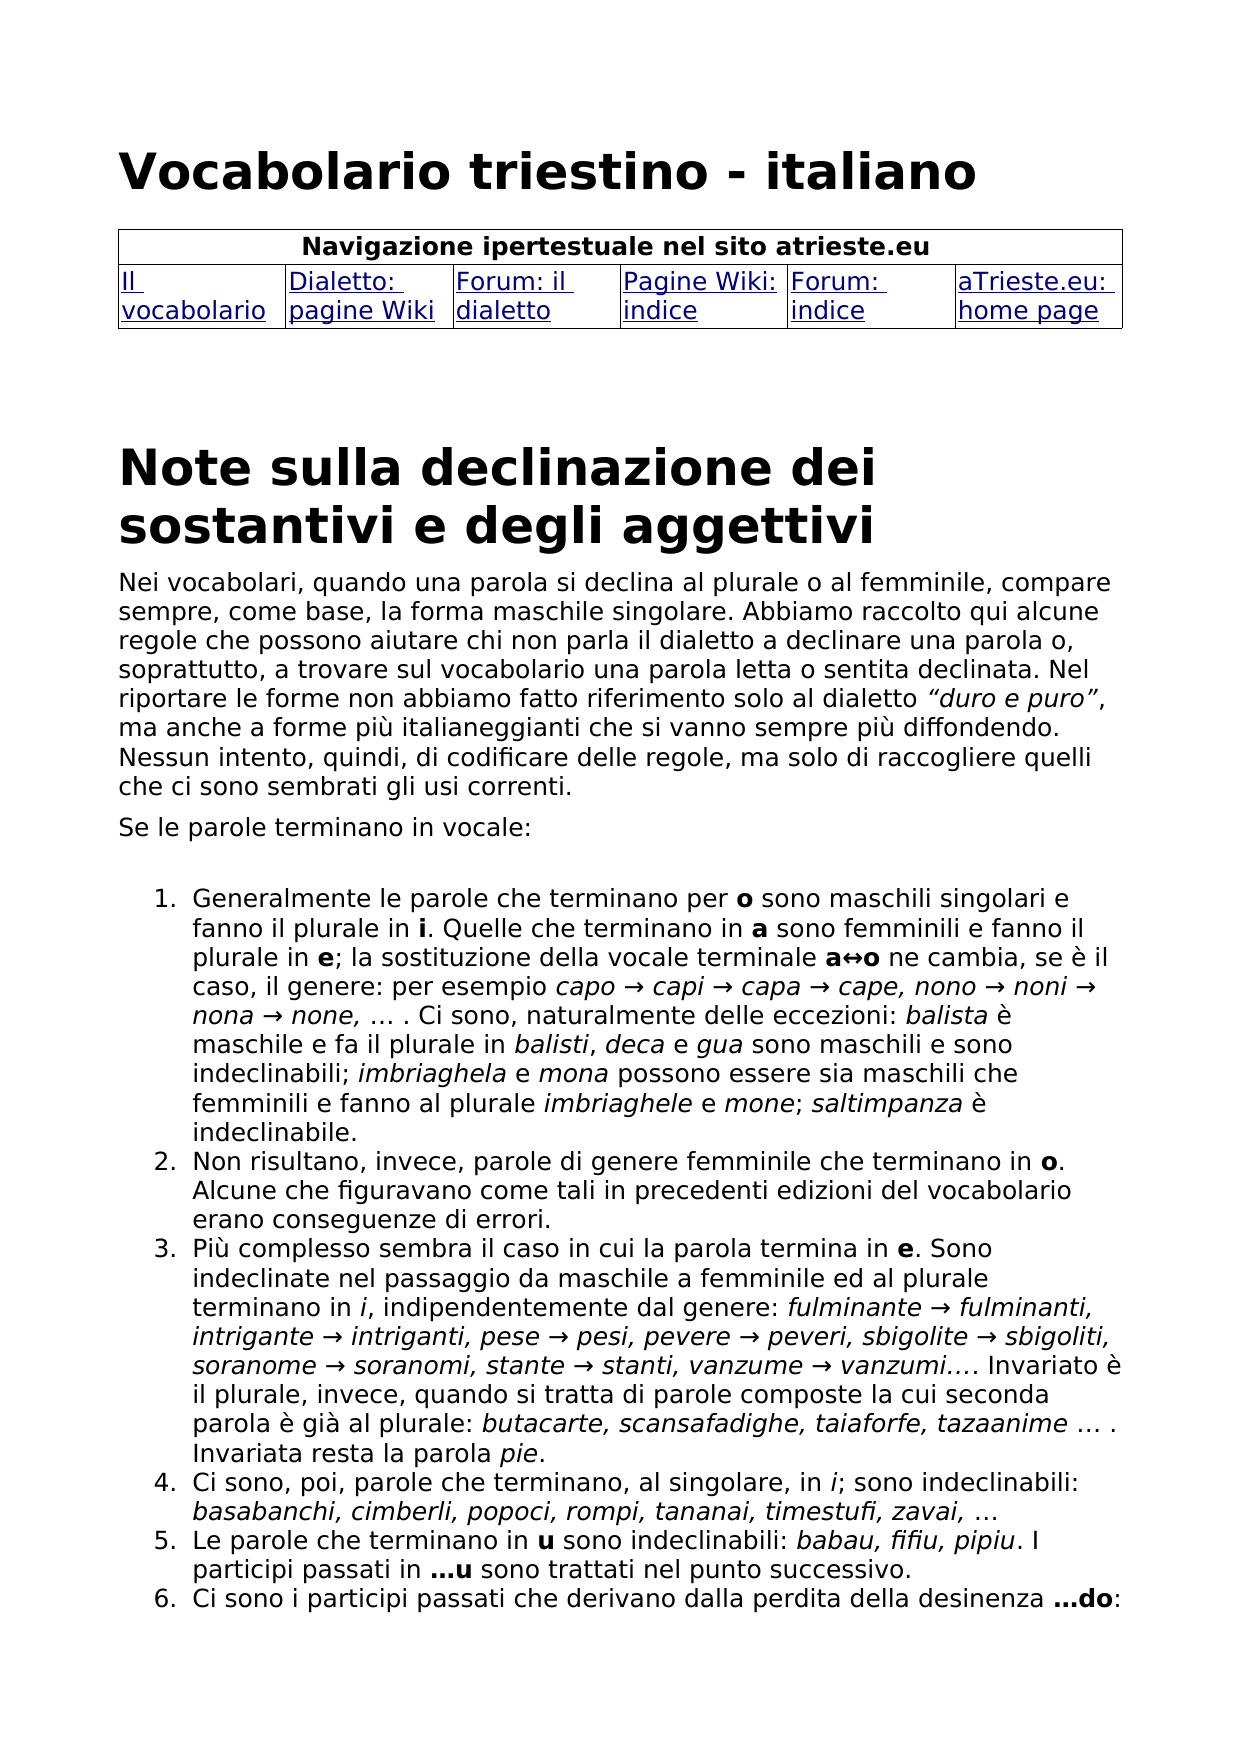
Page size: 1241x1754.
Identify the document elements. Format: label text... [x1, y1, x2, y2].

list Ci sono i participi passati che derivano dalla perdita della desinenza …do: [177, 1585, 1122, 1614]
table_cell Dialetto: pagine Wiki [286, 265, 453, 328]
table_cell Pagine Wiki: indice [621, 265, 787, 328]
text Se le parole terminano in vocale: [118, 813, 1122, 843]
subtitle Note sulla declinazione dei sostantivi e degli aggettivi [118, 439, 1122, 555]
list Le parole che terminano in u sono indeclinabili: babau, fifiu, pipiu. I participi passati in …u sono trattati nel punto successivo. [177, 1526, 1122, 1585]
list Non risultano, invece, parole di genere femminile che terminano in o. Alcune che figuravano come tali in precedenti edizioni del vocabolario erano conseguenze di errori. [177, 1147, 1122, 1235]
table_header Navigazione ipertestuale nel sito atrieste.eu [119, 230, 1122, 264]
list Più complesso sembra il caso in cui la parola termina in e. Sono indeclinate nel passaggio da maschile a femminile ed al plurale terminano in i, indipendentemente dal genere: fulminante → fulminanti, intrigante → intriganti, pese → pesi, pevere → peveri, sbigolite → sbigoliti, soranome → soranomi, stante → stanti, vanzu­me → van­zumi…. Invariato è il plurale, invece, quando si tratta di parole composte la cui seconda parola è già al plurale: butacarte, scansafadighe, taiaforfe, tazaanime … . Invariata resta la parola pie. [177, 1235, 1122, 1468]
list Ci sono, poi, parole che terminano, al singolare, in i; sono indeclinabili: basabanchi, cimberli, popoci, rompi, tananai, timestufi, zavai, … [177, 1468, 1122, 1526]
subtitle Vocabolario triestino - italiano [118, 143, 1122, 201]
text Nei vocabolari, quando una parola si declina al plurale o al femminile, compare sempre, come base, la forma maschile singolare. Abbiamo raccolto qui alcune regole che possono aiutare chi non parla il dialetto a declinare una parola o, soprattutto, a trovare sul vocabolario una parola letta o sentita declinata. Nel riportare le forme non abbiamo fatto riferimento solo al dialetto “duro e puro”, ma anche a forme più italianeggianti che si vanno sempre più diffondendo. Nessun intento, quindi, di codificare delle regole, ma solo di raccogliere quelli che ci sono sembrati gli usi correnti. [118, 568, 1122, 801]
table_cell Il vocabolario [119, 265, 285, 328]
list Generalmente le parole che terminano per o sono maschili singolari e fanno il plurale in i. Quelle che terminano in a sono femminili e fanno il plurale in e; la sostituzione della vocale terminale a↔o ne cambia, se è il caso, il genere: per esempio capo → capi → capa → cape, nono → noni → nona → none, … . Ci sono, naturalmente delle eccezioni: balista è maschile e fa il plurale in balisti, deca e gua sono maschili e sono indeclinabili; imbriaghela e mona possono essere sia maschili che femminili e fanno al plurale imbriaghele e mone; saltimpanza è indeclinabile. [177, 885, 1122, 1147]
table_cell aTrieste.eu: home page [956, 265, 1122, 328]
table_cell Forum: indice [788, 265, 955, 328]
table_cell Forum: il dialetto [454, 265, 620, 328]
